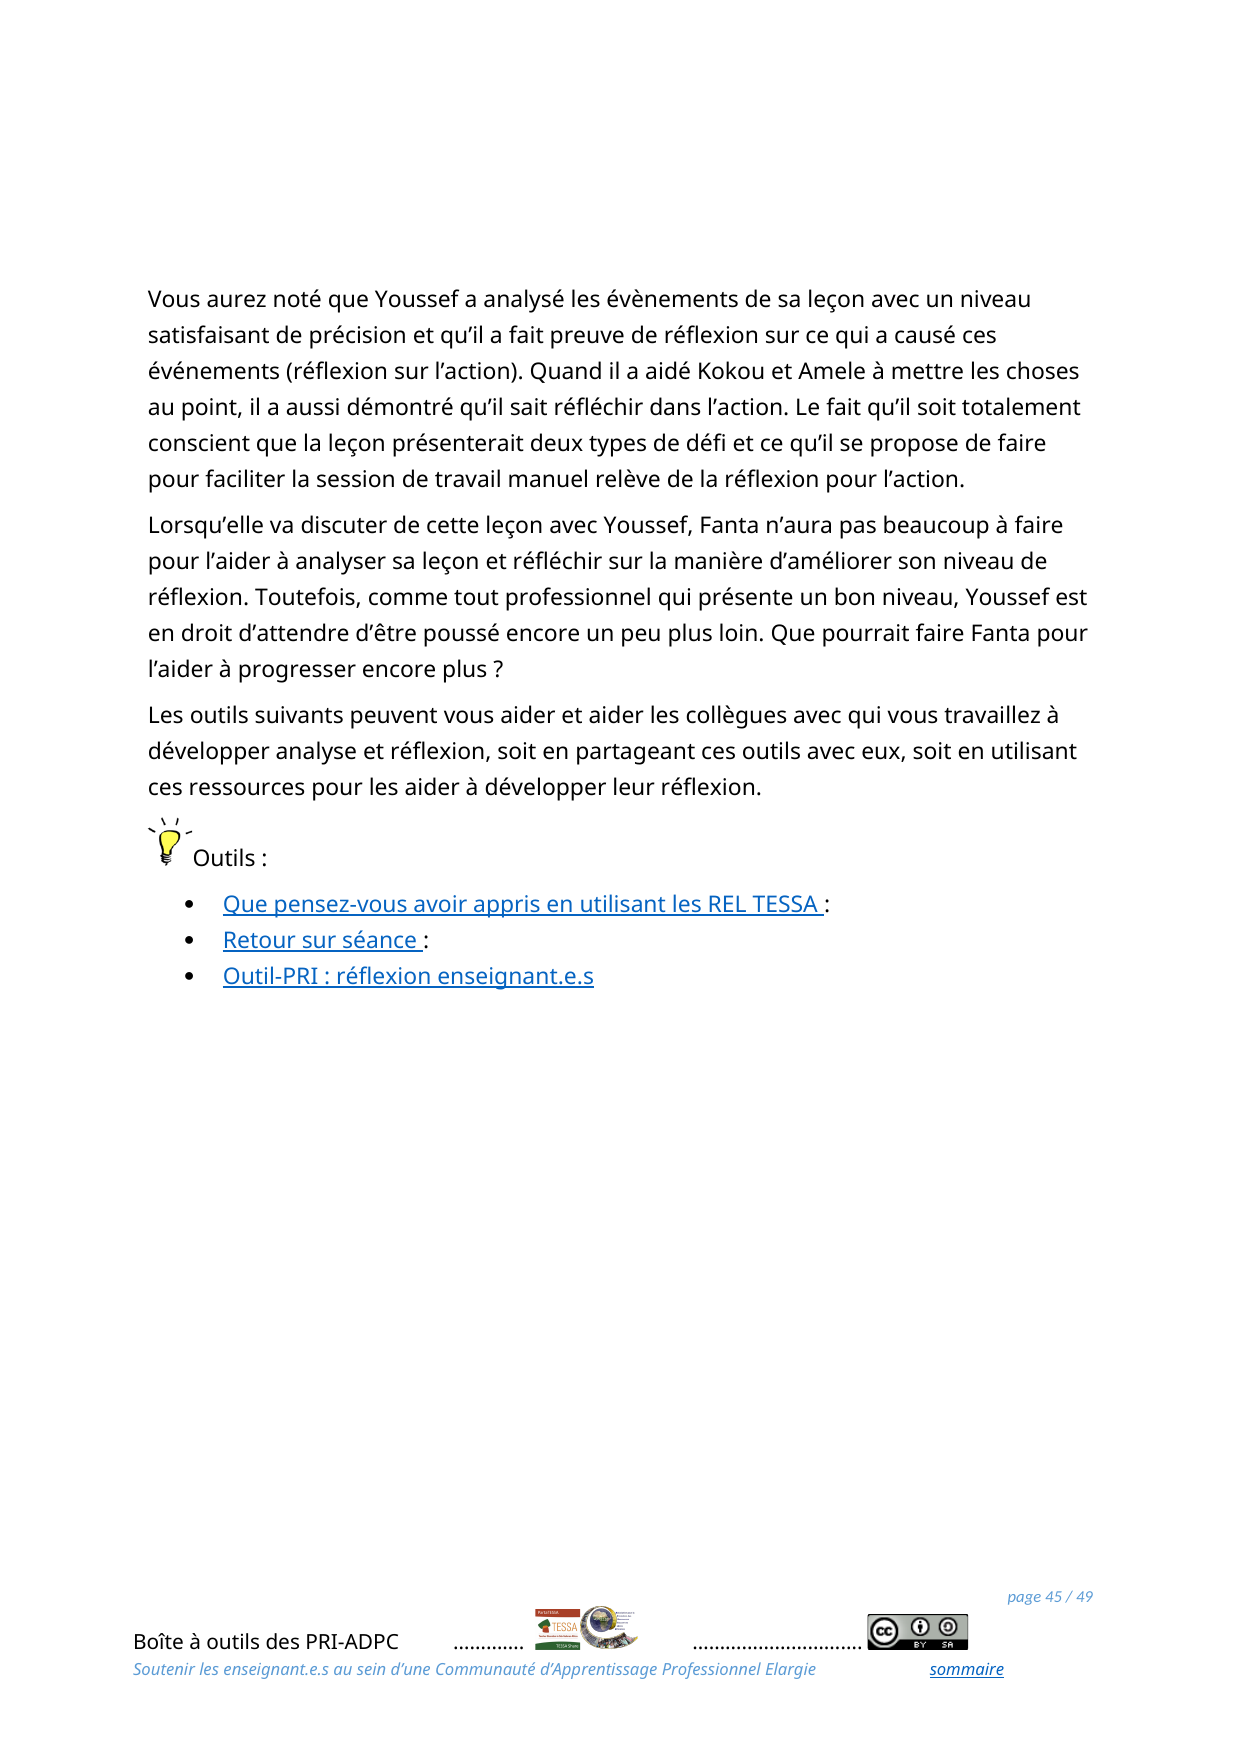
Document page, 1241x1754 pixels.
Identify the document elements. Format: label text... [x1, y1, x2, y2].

list Retour sur séance : [185, 924, 1093, 955]
picture [535, 1606, 638, 1650]
text Vous aurez noté que Youssef a analysé les évènements de sa leçon avec un niveau satisfaisant de précision et qu’il a fait preuve de réflexion sur ce qui a causé ces événements (réflexion sur l’action). Quand il a aidé Kokou et Amele à mettre les choses au point, il a aussi démontré qu’il sait réfléchir dans l’action. Le fait qu’il soit totalement conscient que la leçon présenterait deux types de défi et ce qu’il se propose de faire pour faciliter la session de travail manuel relève de la réflexion pour l’action. [148, 283, 1093, 494]
text Les outils suivants peuvent vous aider et aider les collègues avec qui vous travaillez à développer analyse et réflexion, soit en partageant ces outils avec eux, soit en utilisant ces ressources pour les aider à développer leur réflexion. [148, 699, 1093, 802]
picture [147, 817, 193, 866]
list Que pensez-vous avoir appris en utilisant les REL TESSA : [185, 888, 1093, 919]
text Outils : [148, 817, 1093, 873]
picture [867, 1614, 969, 1650]
text Lorsqu’elle va discuter de cette leçon avec Youssef, Fanta n’aura pas beaucoup à faire pour l’aider à analyser sa leçon et réfléchir sur la manière d’améliorer son niveau de réflexion. Toutefois, comme tout professionnel qui présente un bon niveau, Youssef est en droit d’attendre d’être poussé encore un peu plus loin. Que pourrait faire Fanta pour l’aider à progresser encore plus ? [148, 509, 1093, 684]
list Outil-PRI : réflexion enseignant.e.s [185, 960, 1093, 991]
